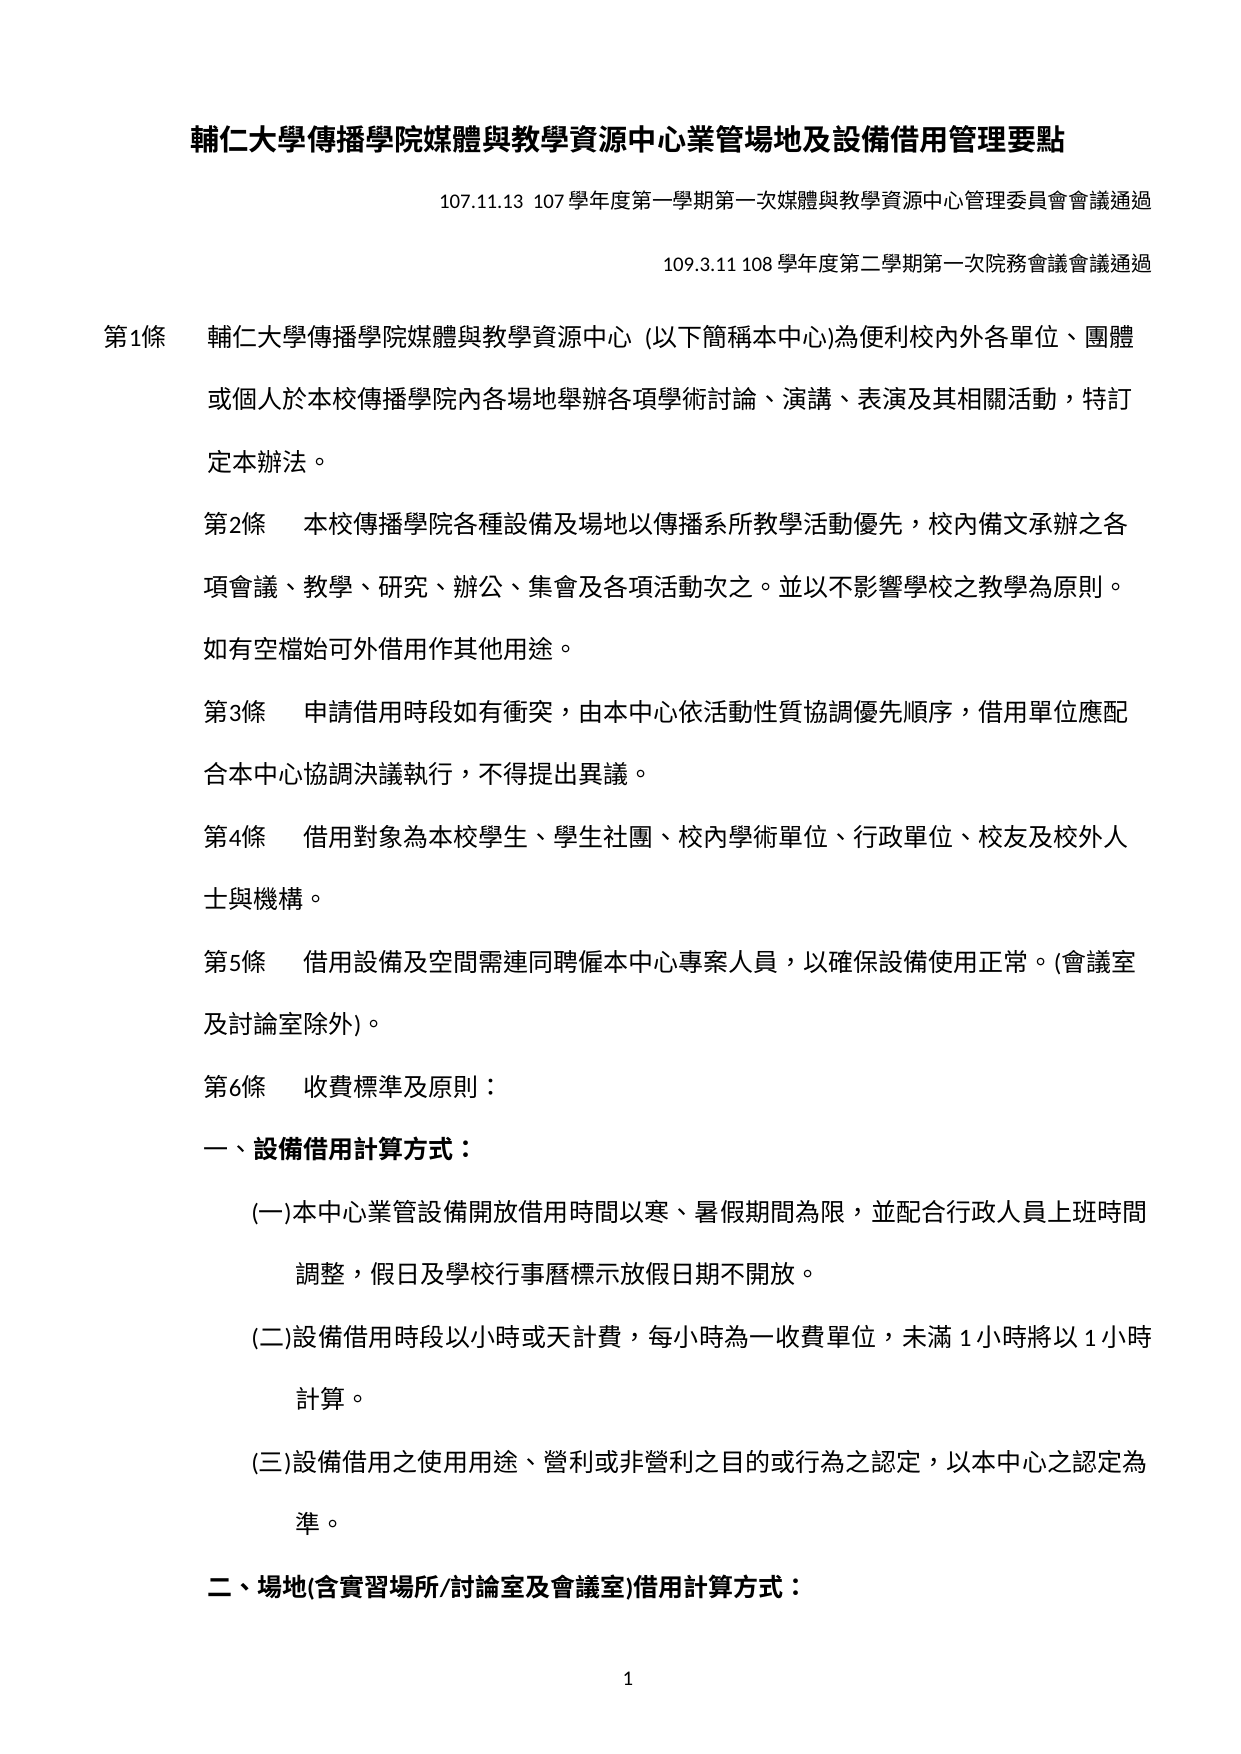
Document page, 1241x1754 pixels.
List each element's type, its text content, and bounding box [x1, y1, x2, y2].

text 輔仁大學傳播學院媒體與教學資源中心業管場地及設備借用管理要點 [103, 96, 1152, 158]
list 收費標準及原則： [203, 1044, 1152, 1106]
text (一)本中心業管設備開放借用時間以寒、暑假期間為限，並配合行政人員上班時間調整，假日及學校行事曆標示放假日期不開放。 [251, 1169, 1152, 1294]
text 二、場地(含實習場所/討論室及會議室)借用計算方式： [103, 1544, 1152, 1606]
list 輔仁大學傳播學院媒體與教學資源中心 (以下簡稱本中心)為便利校內外各單位、團體或個人於本校傳播學院內各場地舉辦各項學術討論、演講、表演及其相關活動，特訂定本辦法。 [103, 294, 1152, 481]
text 一、設備借用計算方式： [103, 1106, 1152, 1169]
list 申請借用時段如有衝突，由本中心依活動性質協調優先順序，借用單位應配合本中心協調決議執行，不得提出異議。 [203, 669, 1152, 794]
list 借用設備及空間需連同聘僱本中心專案人員，以確保設備使用正常。(會議室及討論室除外)。 [203, 919, 1152, 1044]
list 本校傳播學院各種設備及場地以傳播系所教學活動優先，校內備文承辦之各項會議、教學、研究、辦公、集會及各項活動次之。並以不影響學校之教學為原則。如有空檔始可外借用作其他用途。 [203, 481, 1152, 669]
list 借用對象為本校學生、學生社團、校內學術單位、行政單位、校友及校外人士與機構。 [203, 794, 1152, 919]
text (三)設備借用之使用用途、營利或非營利之目的或行為之認定，以本中心之認定為準。 [251, 1419, 1152, 1544]
text (二)設備借用時段以小時或天計費，每小時為一收費單位，未滿1小時將以1小時計算。 [251, 1294, 1152, 1419]
text 107.11.13 107學年度第一學期第一次媒體與教學資源中心管理委員會會議通過 [103, 158, 1152, 221]
text 109.3.11 108學年度第二學期第一次院務會議會議通過 [103, 221, 1152, 283]
